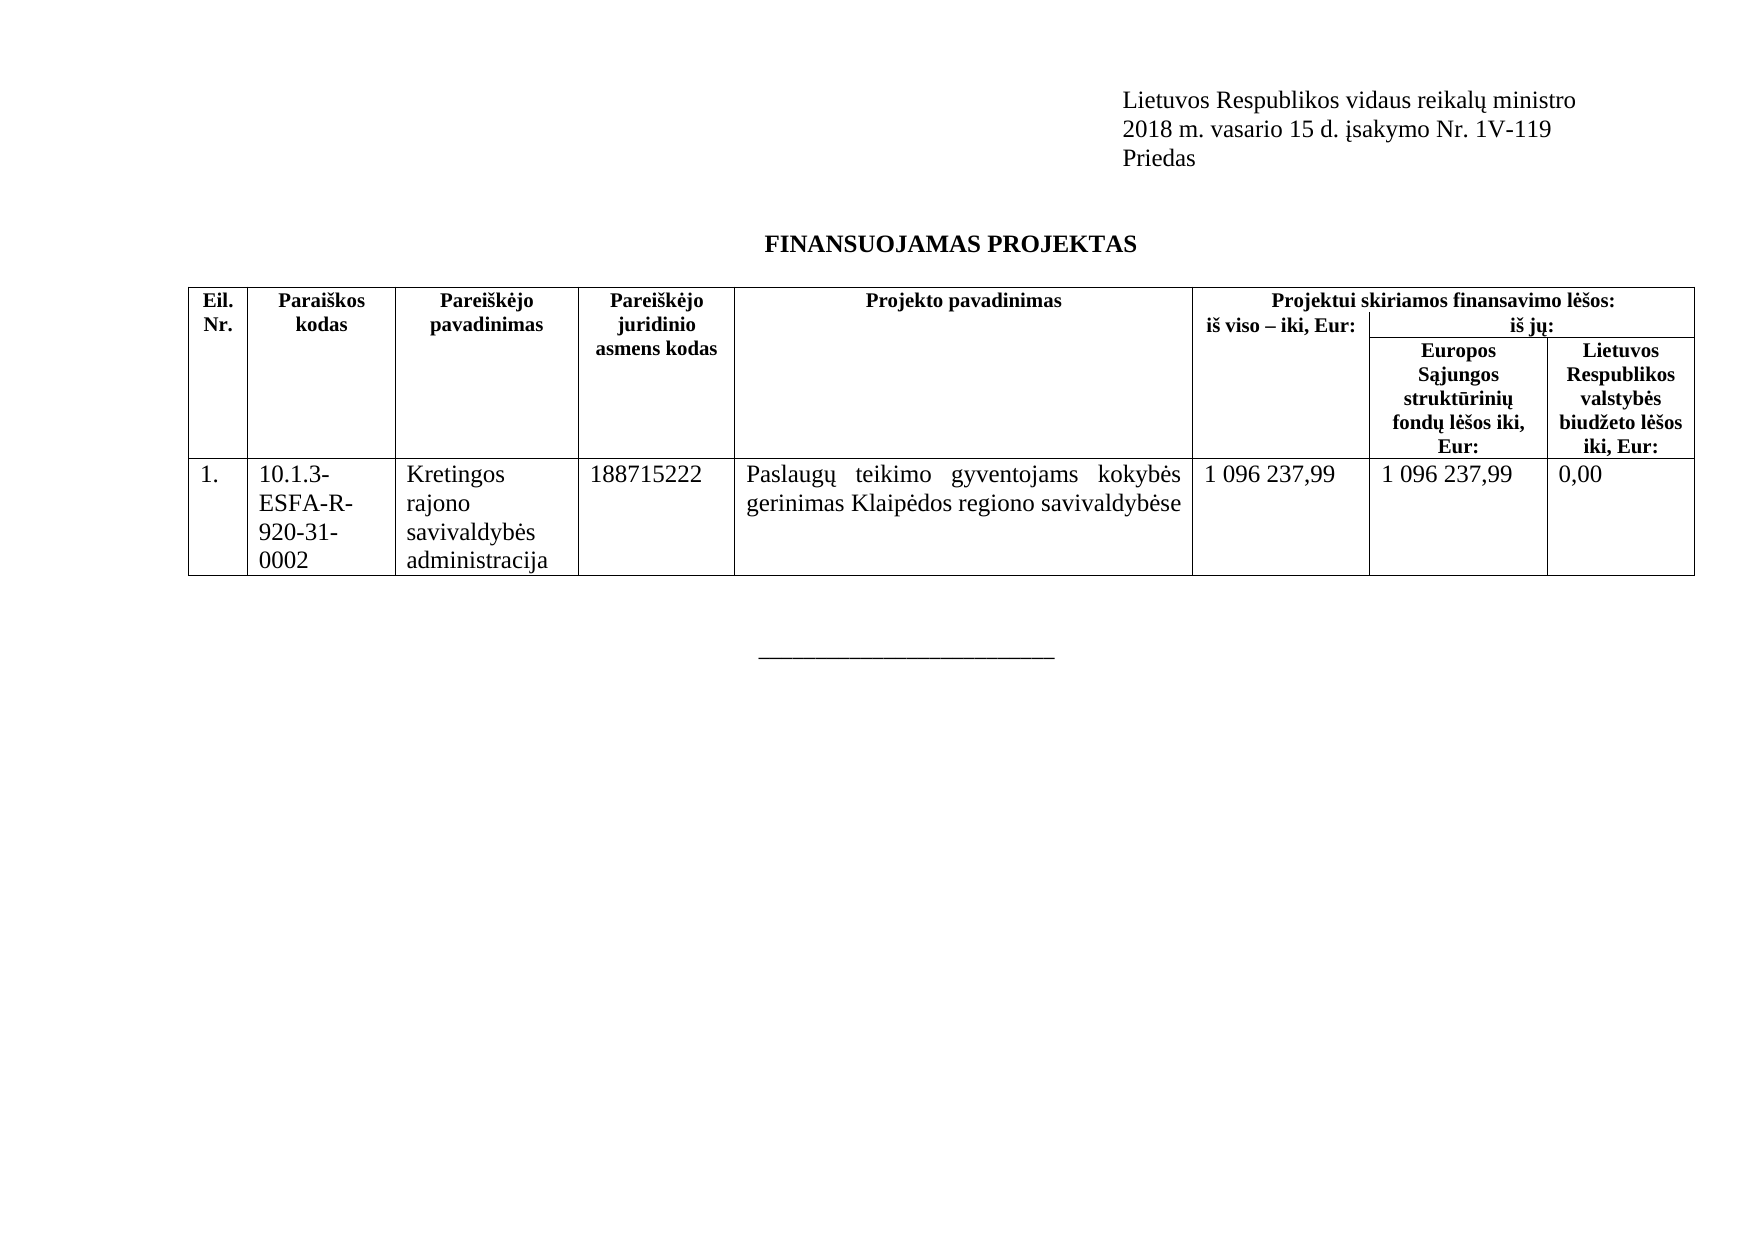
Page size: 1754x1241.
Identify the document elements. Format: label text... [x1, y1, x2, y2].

text Priedas [1122, 143, 1636, 172]
table_cell 188715222 [579, 459, 734, 575]
table_header Paraiškos kodas [248, 288, 395, 458]
table_cell 1 096 237,99 [1370, 459, 1547, 575]
text FINANSUOJAMAS PROJEKTAS [177, 229, 1636, 258]
table_header Eil. Nr. [189, 288, 247, 458]
table_cell Lietuvos Respublikos valstybės biudžeto lėšos iki, Eur: [1548, 338, 1694, 458]
table_header Pareiškėjo pavadinimas [396, 288, 578, 458]
table_cell 0,00 [1548, 459, 1694, 575]
table_cell Europos Sąjungos struktūrinių fondų lėšos iki, Eur: [1370, 338, 1547, 458]
table_cell Paslaugų teikimo gyventojams kokybės gerinimas Klaipėdos regiono savivaldybėse [735, 459, 1192, 575]
text __________________________ [177, 634, 1636, 662]
text Lietuvos Respublikos vidaus reikalų ministro [1122, 85, 1636, 114]
table_cell Kretingos rajono savivaldybės administracija [396, 459, 578, 575]
table_cell 1 096 237,99 [1193, 459, 1369, 575]
table_header Projektui skiriamos finansavimo lėšos: [1193, 288, 1694, 312]
table_cell 10.1.3-ESFA-R-920-31-0002 [248, 459, 395, 575]
table_cell iš jų: [1370, 312, 1694, 337]
table_cell iš viso – iki, Eur: [1193, 312, 1369, 458]
table_header Projekto pavadinimas [735, 288, 1192, 458]
table_cell 1. [189, 459, 247, 575]
text 2018 m. vasario 15 d. įsakymo Nr. 1V-119 [1122, 114, 1636, 143]
table_header Pareiškėjo juridinio asmens kodas [579, 288, 734, 458]
